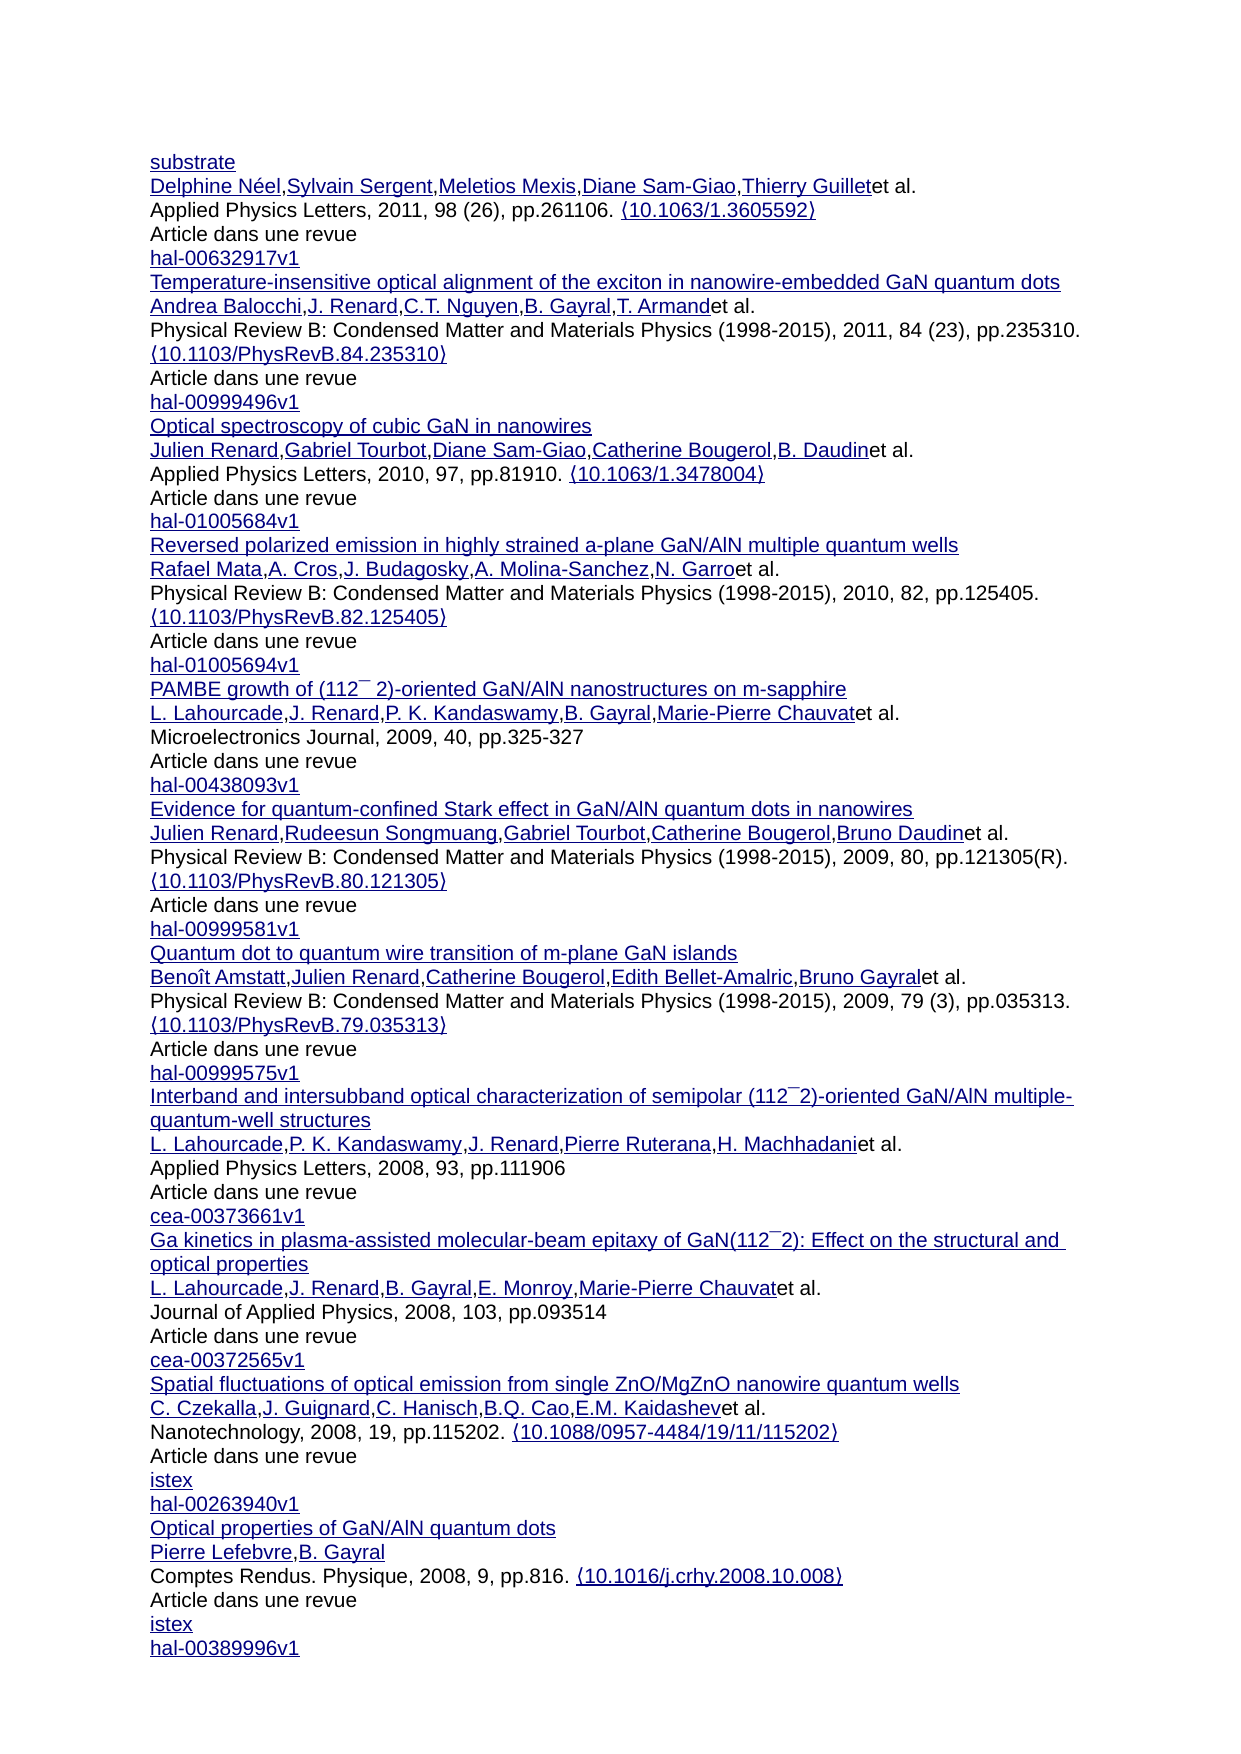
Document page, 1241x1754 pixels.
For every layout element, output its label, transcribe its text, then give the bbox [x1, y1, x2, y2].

table_cell Interband and intersubband optical characterization of semipolar (112¯2)-oriented GaN/AlN multiple-quantum-well structures L. Lahourcade,P. K. Kandaswamy,J. Renard,Pierre Ruterana,H. Machhadaniet al. Applied Physics Letters, 2008, 93, pp.111906 Article dans une revue cea-00373661v1 [150, 1084, 1090, 1228]
table_cell Temperature-insensitive optical alignment of the exciton in nanowire-embedded GaN quantum dots Andrea Balocchi,J. Renard,C.T. Nguyen,B. Gayral,T. Armandet al. Physical Review B: Condensed Matter and Materials Physics (1998-2015), 2011, 84 (23), pp.235310. ⟨10.1103/PhysRevB.84.235310⟩ Article dans une revue hal-00999496v1 [150, 270, 1090, 413]
table_cell Evidence for quantum-confined Stark effect in GaN/AlN quantum dots in nanowires Julien Renard,Rudeesun Songmuang,Gabriel Tourbot,Catherine Bougerol,Bruno Daudinet al. Physical Review B: Condensed Matter and Materials Physics (1998-2015), 2009, 80, pp.121305(R). ⟨10.1103/PhysRevB.80.121305⟩ Article dans une revue hal-00999581v1 [150, 797, 1090, 941]
table_cell Quantum dot to quantum wire transition of m-plane GaN islands Benoît Amstatt,Julien Renard,Catherine Bougerol,Edith Bellet-Amalric,Bruno Gayralet al. Physical Review B: Condensed Matter and Materials Physics (1998-2015), 2009, 79 (3), pp.035313. ⟨10.1103/PhysRevB.79.035313⟩ Article dans une revue hal-00999575v1 [150, 941, 1090, 1084]
table_cell PAMBE growth of (112¯ 2)-oriented GaN/AlN nanostructures on m-sapphire L. Lahourcade,J. Renard,P. K. Kandaswamy,B. Gayral,Marie-Pierre Chauvatet al. Microelectronics Journal, 2009, 40, pp.325-327 Article dans une revue hal-00438093v1 [150, 677, 1090, 797]
table_cell Reversed polarized emission in highly strained a-plane GaN/AlN multiple quantum wells Rafael Mata,A. Cros,J. Budagosky,A. Molina-Sanchez,N. Garroet al. Physical Review B: Condensed Matter and Materials Physics (1998-2015), 2010, 82, pp.125405. ⟨10.1103/PhysRevB.82.125405⟩ Article dans une revue hal-01005694v1 [150, 533, 1090, 677]
table_cell Optical spectroscopy of cubic GaN in nanowires Julien Renard,Gabriel Tourbot,Diane Sam-Giao,Catherine Bougerol,B. Daudinet al. Applied Physics Letters, 2010, 97, pp.81910. ⟨10.1063/1.3478004⟩ Article dans une revue hal-01005684v1 [150, 414, 1090, 533]
table_cell Ga kinetics in plasma-assisted molecular-beam epitaxy of GaN(112¯2): Effect on the structural and optical properties L. Lahourcade,J. Renard,B. Gayral,E. Monroy,Marie-Pierre Chauvatet al. Journal of Applied Physics, 2008, 103, pp.093514 Article dans une revue cea-00372565v1 [150, 1228, 1090, 1372]
table_cell substrate Delphine Néel,Sylvain Sergent,Meletios Mexis,Diane Sam-Giao,Thierry Guilletet al. Applied Physics Letters, 2011, 98 (26), pp.261106. ⟨10.1063/1.3605592⟩ Article dans une revue hal-00632917v1 [150, 150, 1090, 270]
table_cell Spatial fluctuations of optical emission from single ZnO/MgZnO nanowire quantum wells C. Czekalla,J. Guignard,C. Hanisch,B.Q. Cao,E.M. Kaidashevet al. Nanotechnology, 2008, 19, pp.115202. ⟨10.1088/0957-4484/19/11/115202⟩ Article dans une revue istex hal-00263940v1 [150, 1372, 1090, 1516]
table_cell Optical properties of GaN/AlN quantum dots Pierre Lefebvre,B. Gayral Comptes Rendus. Physique, 2008, 9, pp.816. ⟨10.1016/j.crhy.2008.10.008⟩ Article dans une revue istex hal-00389996v1 [150, 1516, 1090, 1659]
